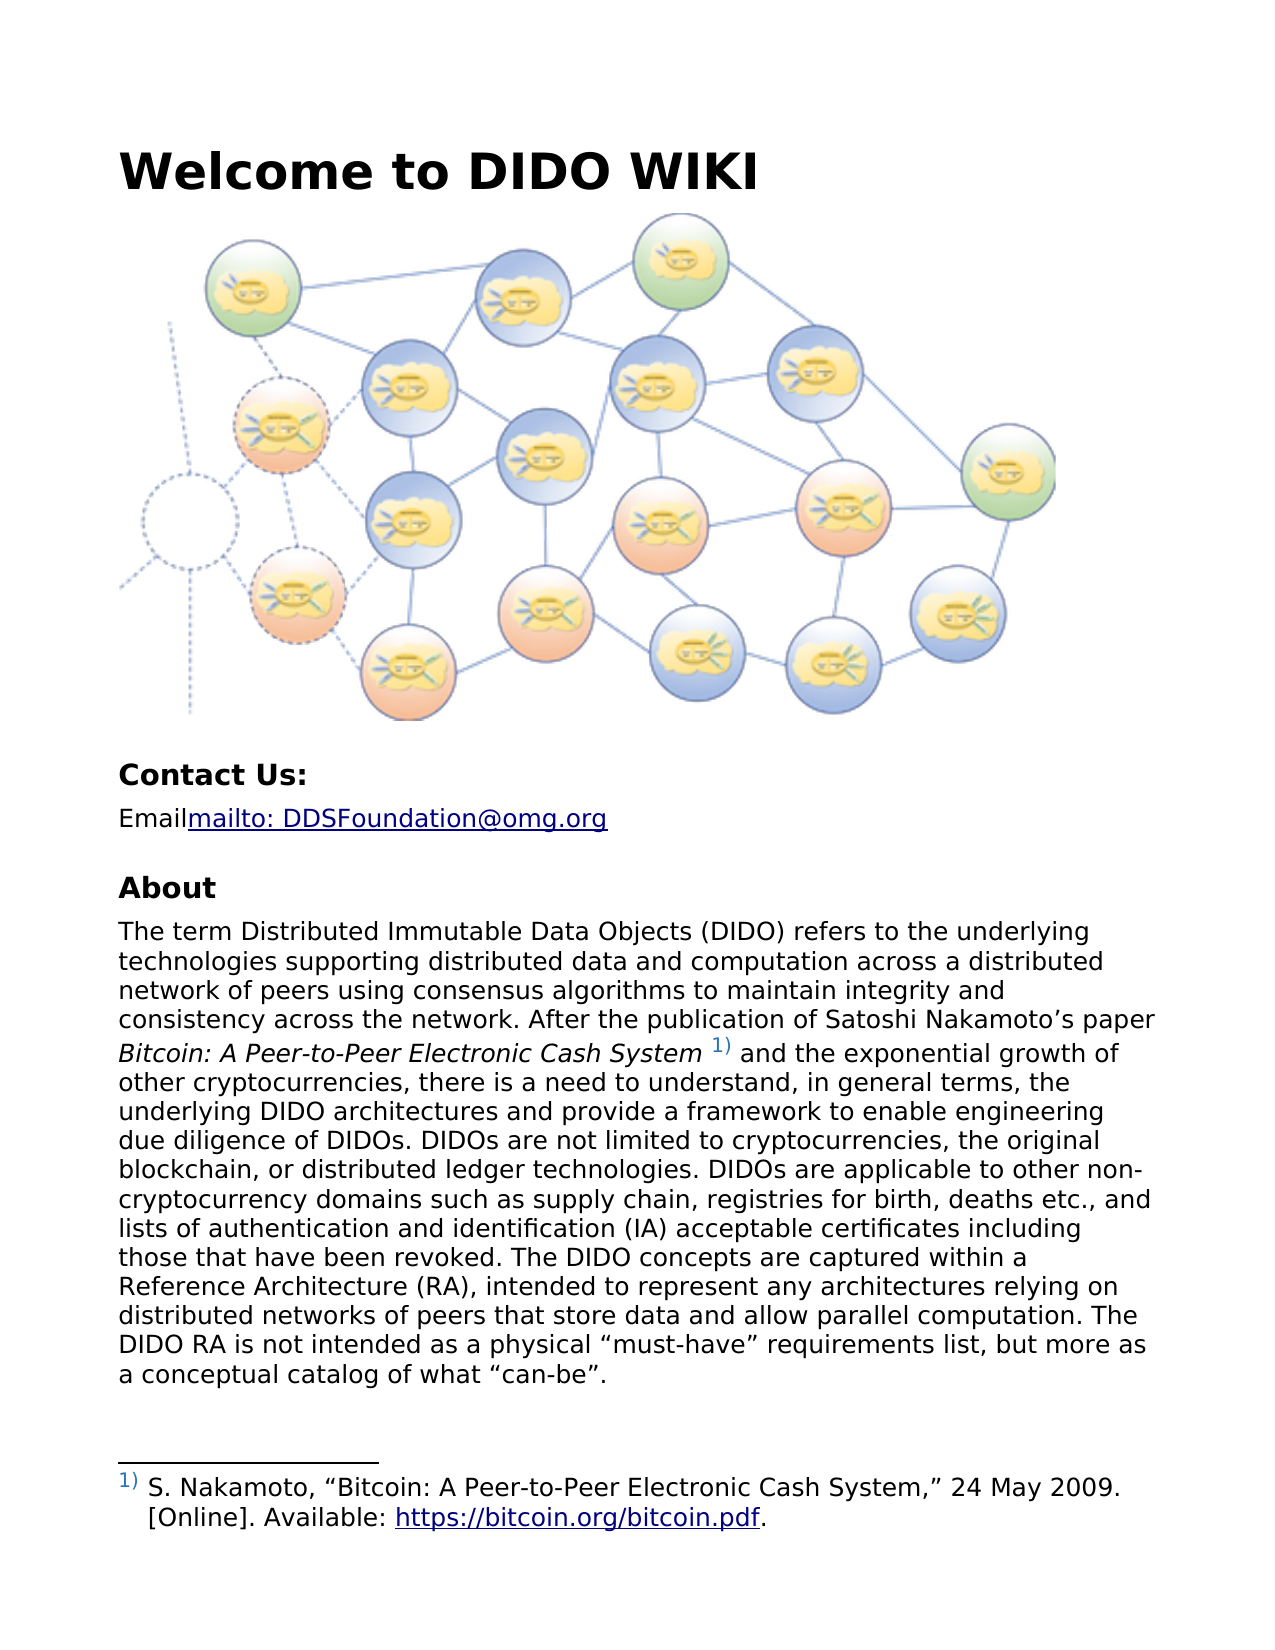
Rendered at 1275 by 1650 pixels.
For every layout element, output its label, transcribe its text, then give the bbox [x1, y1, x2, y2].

text Emailmailto: DDSFoundation@omg.org [118, 804, 1157, 833]
text The term Distributed Immutable Data Objects (DIDO) refers to the underlying technologies supporting distributed data and computation across a distributed network of peers using consensus algorithms to maintain integrity and consistency across the network. After the publication of Satoshi Nakamoto’s paper Bitcoin: A Peer-to-Peer Electronic Cash System and the exponential growth of other cryptocurrencies, there is a need to understand, in general terms, the underlying DIDO architectures and provide a framework to enable engineering due diligence of DIDOs. DIDOs are not limited to cryptocurrencies, the original blockchain, or distributed ledger technologies. DIDOs are applicable to other non-cryptocurrency domains such as supply chain, registries for birth, deaths etc., and lists of authentication and identification (IA) acceptable certificates including those that have been revoked. The DIDO concepts are captured within a Reference Architecture (RA), intended to represent any architectures relying on distributed networks of peers that store data and allow parallel computation. The DIDO RA is not intended as a physical “must-have” requirements list, but more as a conceptual catalog of what “can-be”. [118, 917, 1157, 1389]
subtitle Welcome to DIDO WIKI [118, 143, 1157, 201]
picture [118, 213, 1056, 721]
subtitle About [118, 871, 1157, 905]
subtitle Contact Us: [118, 758, 1157, 792]
text S. Nakamoto, “Bitcoin: A Peer-to-Peer Electronic Cash System,” 24 May 2009. [Online]. Available: https://bitcoin.org/bitcoin.pdf. [118, 1469, 1157, 1532]
